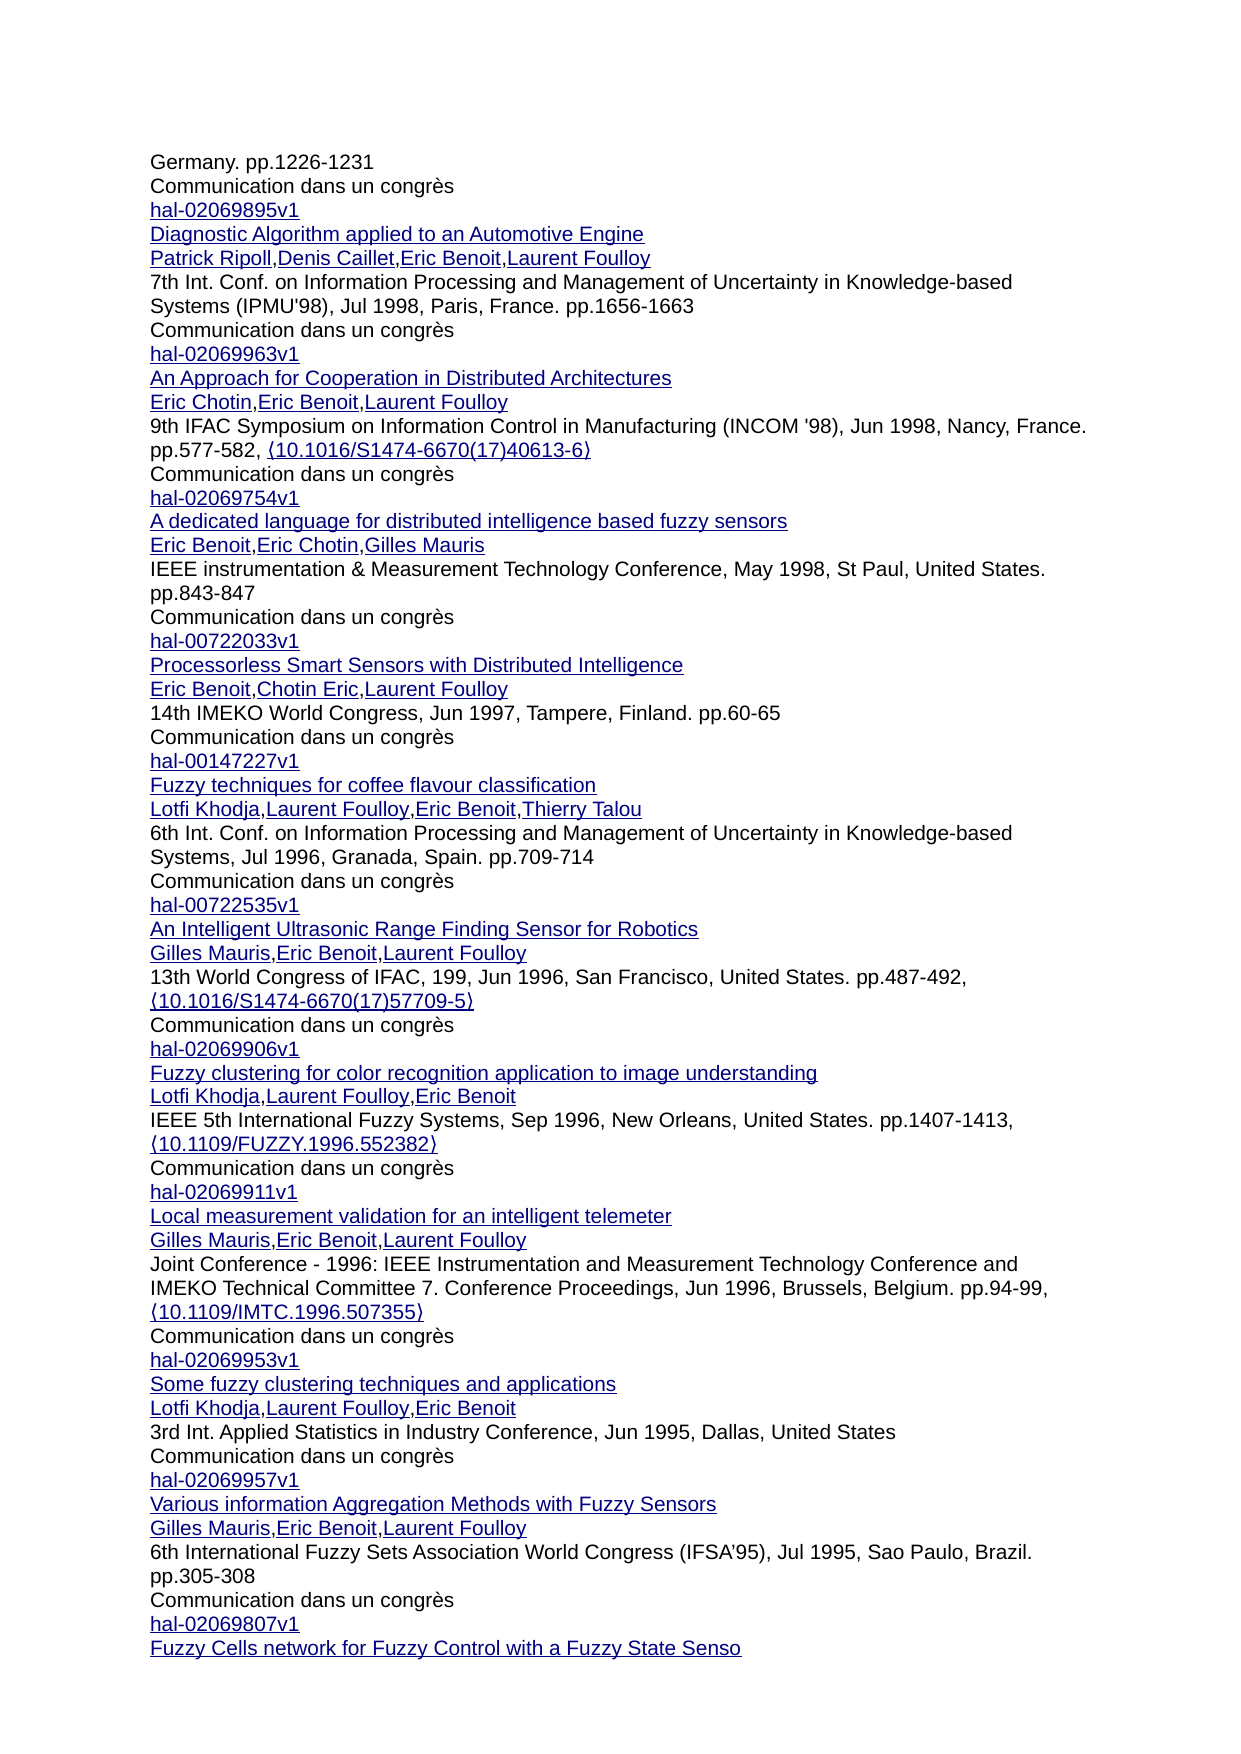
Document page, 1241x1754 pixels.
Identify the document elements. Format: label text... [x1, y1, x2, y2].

table_cell Diagnostic Algorithm applied to an Automotive Engine Patrick Ripoll,Denis Caillet,Eric Benoit,Laurent Foulloy 7th Int. Conf. on Information Processing and Management of Uncertainty in Knowledge-based Systems (IPMU'98), Jul 1998, Paris, France. pp.1656-1663 Communication dans un congrès hal-02069963v1 [150, 222, 1090, 366]
table_cell Local measurement validation for an intelligent telemeter Gilles Mauris,Eric Benoit,Laurent Foulloy Joint Conference - 1996: IEEE Instrumentation and Measurement Technology Conference and IMEKO Technical Committee 7. Conference Proceedings, Jun 1996, Brussels, Belgium. pp.94-99, ⟨10.1109/IMTC.1996.507355⟩ Communication dans un congrès hal-02069953v1 [150, 1204, 1090, 1372]
table_cell Fuzzy techniques for coffee flavour classification Lotfi Khodja,Laurent Foulloy,Eric Benoit,Thierry Talou 6th Int. Conf. on Information Processing and Management of Uncertainty in Knowledge-based Systems, Jul 1996, Granada, Spain. pp.709-714 Communication dans un congrès hal-00722535v1 [150, 773, 1090, 917]
table_cell Germany. pp.1226-1231 Communication dans un congrès hal-02069895v1 [150, 150, 1090, 222]
table_cell An Intelligent Ultrasonic Range Finding Sensor for Robotics Gilles Mauris,Eric Benoit,Laurent Foulloy 13th World Congress of IFAC, 199, Jun 1996, San Francisco, United States. pp.487-492, ⟨10.1016/S1474-6670(17)57709-5⟩ Communication dans un congrès hal-02069906v1 [150, 917, 1090, 1060]
table_cell Various information Aggregation Methods with Fuzzy Sensors Gilles Mauris,Eric Benoit,Laurent Foulloy 6th International Fuzzy Sets Association World Congress (IFSA’95), Jul 1995, Sao Paulo, Brazil. pp.305-308 Communication dans un congrès hal-02069807v1 [150, 1492, 1090, 1635]
table_cell An Approach for Cooperation in Distributed Architectures Eric Chotin,Eric Benoit,Laurent Foulloy 9th IFAC Symposium on Information Control in Manufacturing (INCOM '98), Jun 1998, Nancy, France. pp.577-582, ⟨10.1016/S1474-6670(17)40613-6⟩ Communication dans un congrès hal-02069754v1 [150, 366, 1090, 509]
table_cell Fuzzy clustering for color recognition application to image understanding Lotfi Khodja,Laurent Foulloy,Eric Benoit IEEE 5th International Fuzzy Systems, Sep 1996, New Orleans, United States. pp.1407-1413, ⟨10.1109/FUZZY.1996.552382⟩ Communication dans un congrès hal-02069911v1 [150, 1060, 1090, 1204]
table_cell Processorless Smart Sensors with Distributed Intelligence Eric Benoit,Chotin Eric,Laurent Foulloy 14th IMEKO World Congress, Jun 1997, Tampere, Finland. pp.60-65 Communication dans un congrès hal-00147227v1 [150, 653, 1090, 773]
table_cell Fuzzy Cells network for Fuzzy Control with a Fuzzy State Senso [150, 1635, 1090, 1659]
table_cell Some fuzzy clustering techniques and applications Lotfi Khodja,Laurent Foulloy,Eric Benoit 3rd Int. Applied Statistics in Industry Conference, Jun 1995, Dallas, United States Communication dans un congrès hal-02069957v1 [150, 1372, 1090, 1492]
table_cell A dedicated language for distributed intelligence based fuzzy sensors Eric Benoit,Eric Chotin,Gilles Mauris IEEE instrumentation & Measurement Technology Conference, May 1998, St Paul, United States. pp.843-847 Communication dans un congrès hal-00722033v1 [150, 509, 1090, 653]
